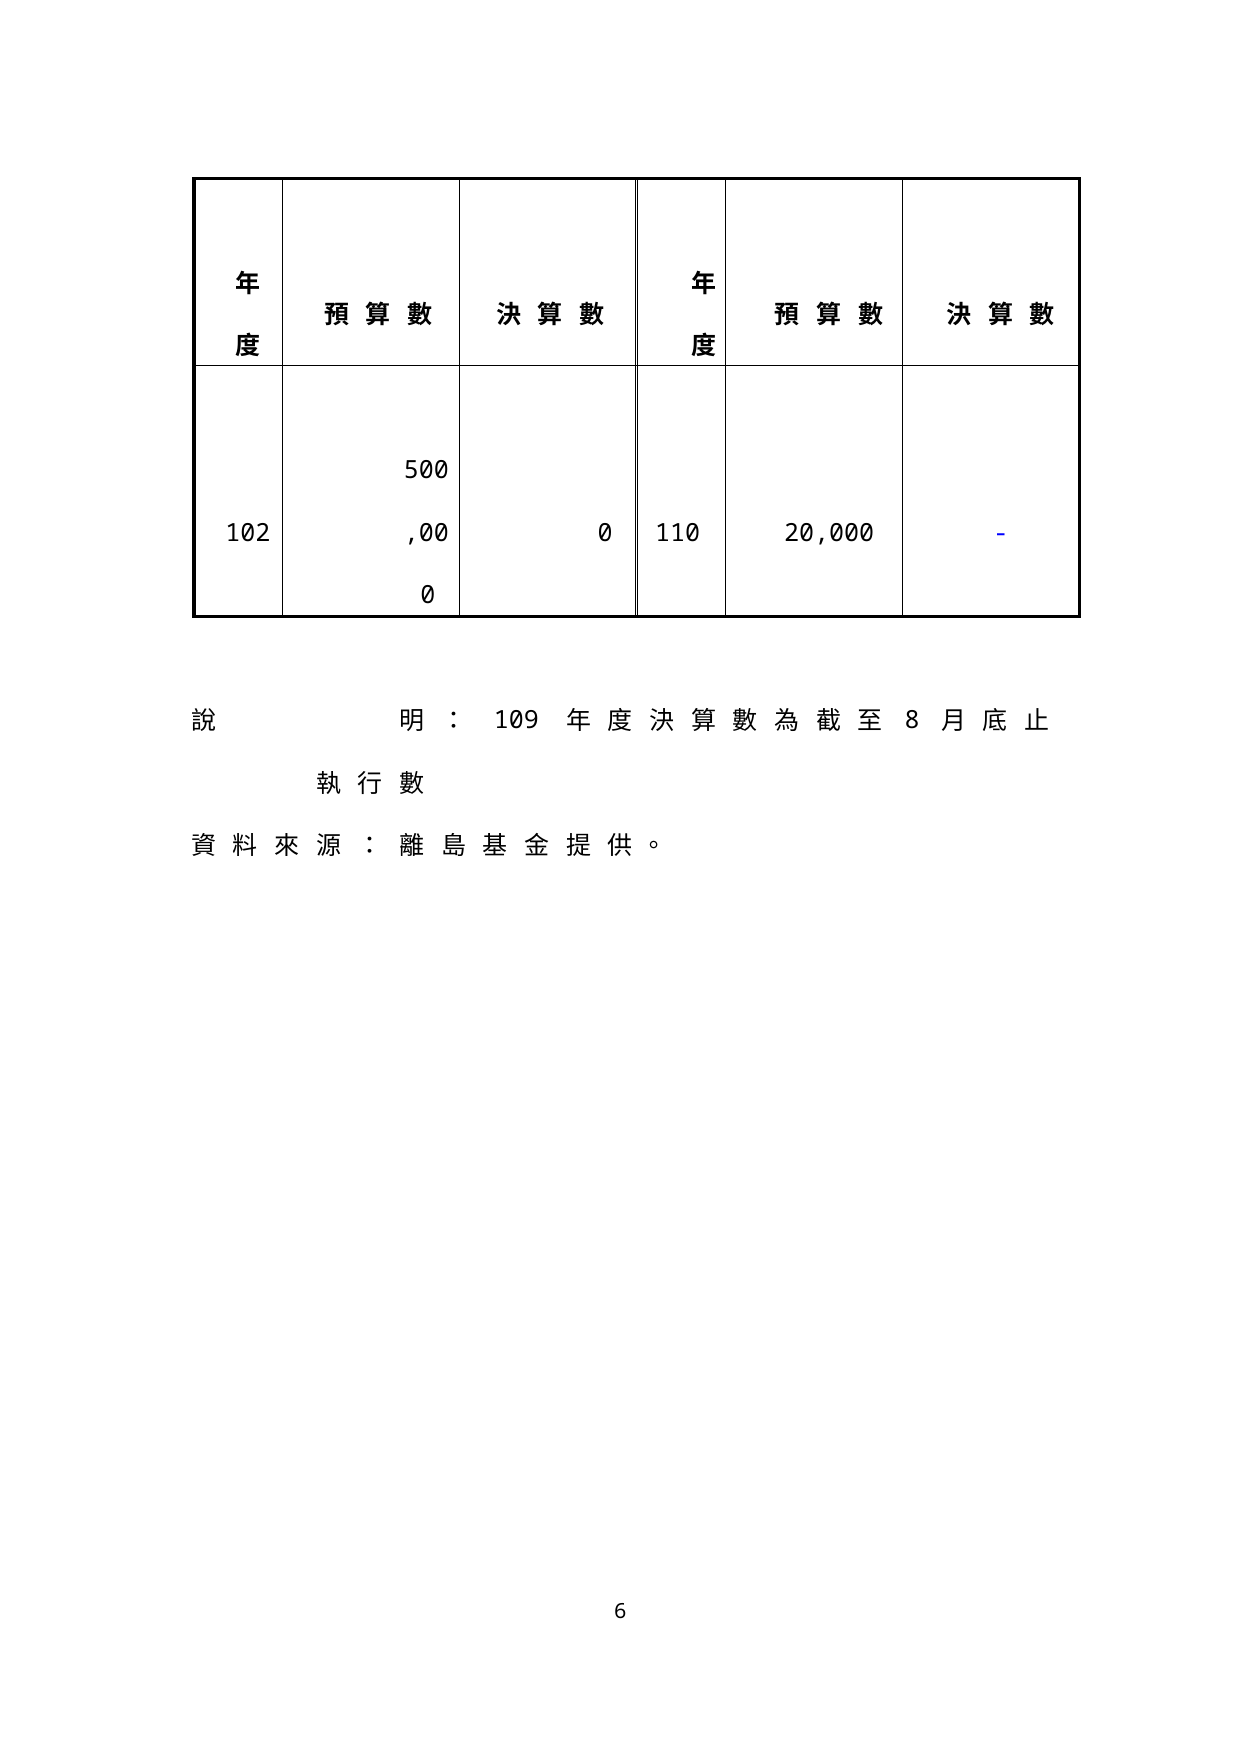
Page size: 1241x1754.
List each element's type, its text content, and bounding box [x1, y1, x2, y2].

table_header 年度 [638, 180, 725, 365]
table_header 決算數 [903, 180, 1078, 365]
table_header 決算數 [460, 180, 635, 365]
table_header 年度 [196, 180, 282, 365]
table_cell 20,000 [726, 366, 902, 615]
table_cell 500,000 [283, 366, 459, 615]
text 資料來源：離島基金提供。 [183, 802, 1058, 865]
table_cell 110 [638, 366, 725, 615]
table_cell 0 [460, 366, 635, 615]
table_cell - [903, 366, 1078, 615]
text 說 明：109年度決算數為截至8月底止執行數 [183, 677, 1058, 802]
table_cell 102 [196, 366, 282, 615]
table_header 預算數 [726, 180, 902, 365]
table_header 預算數 [283, 180, 459, 365]
